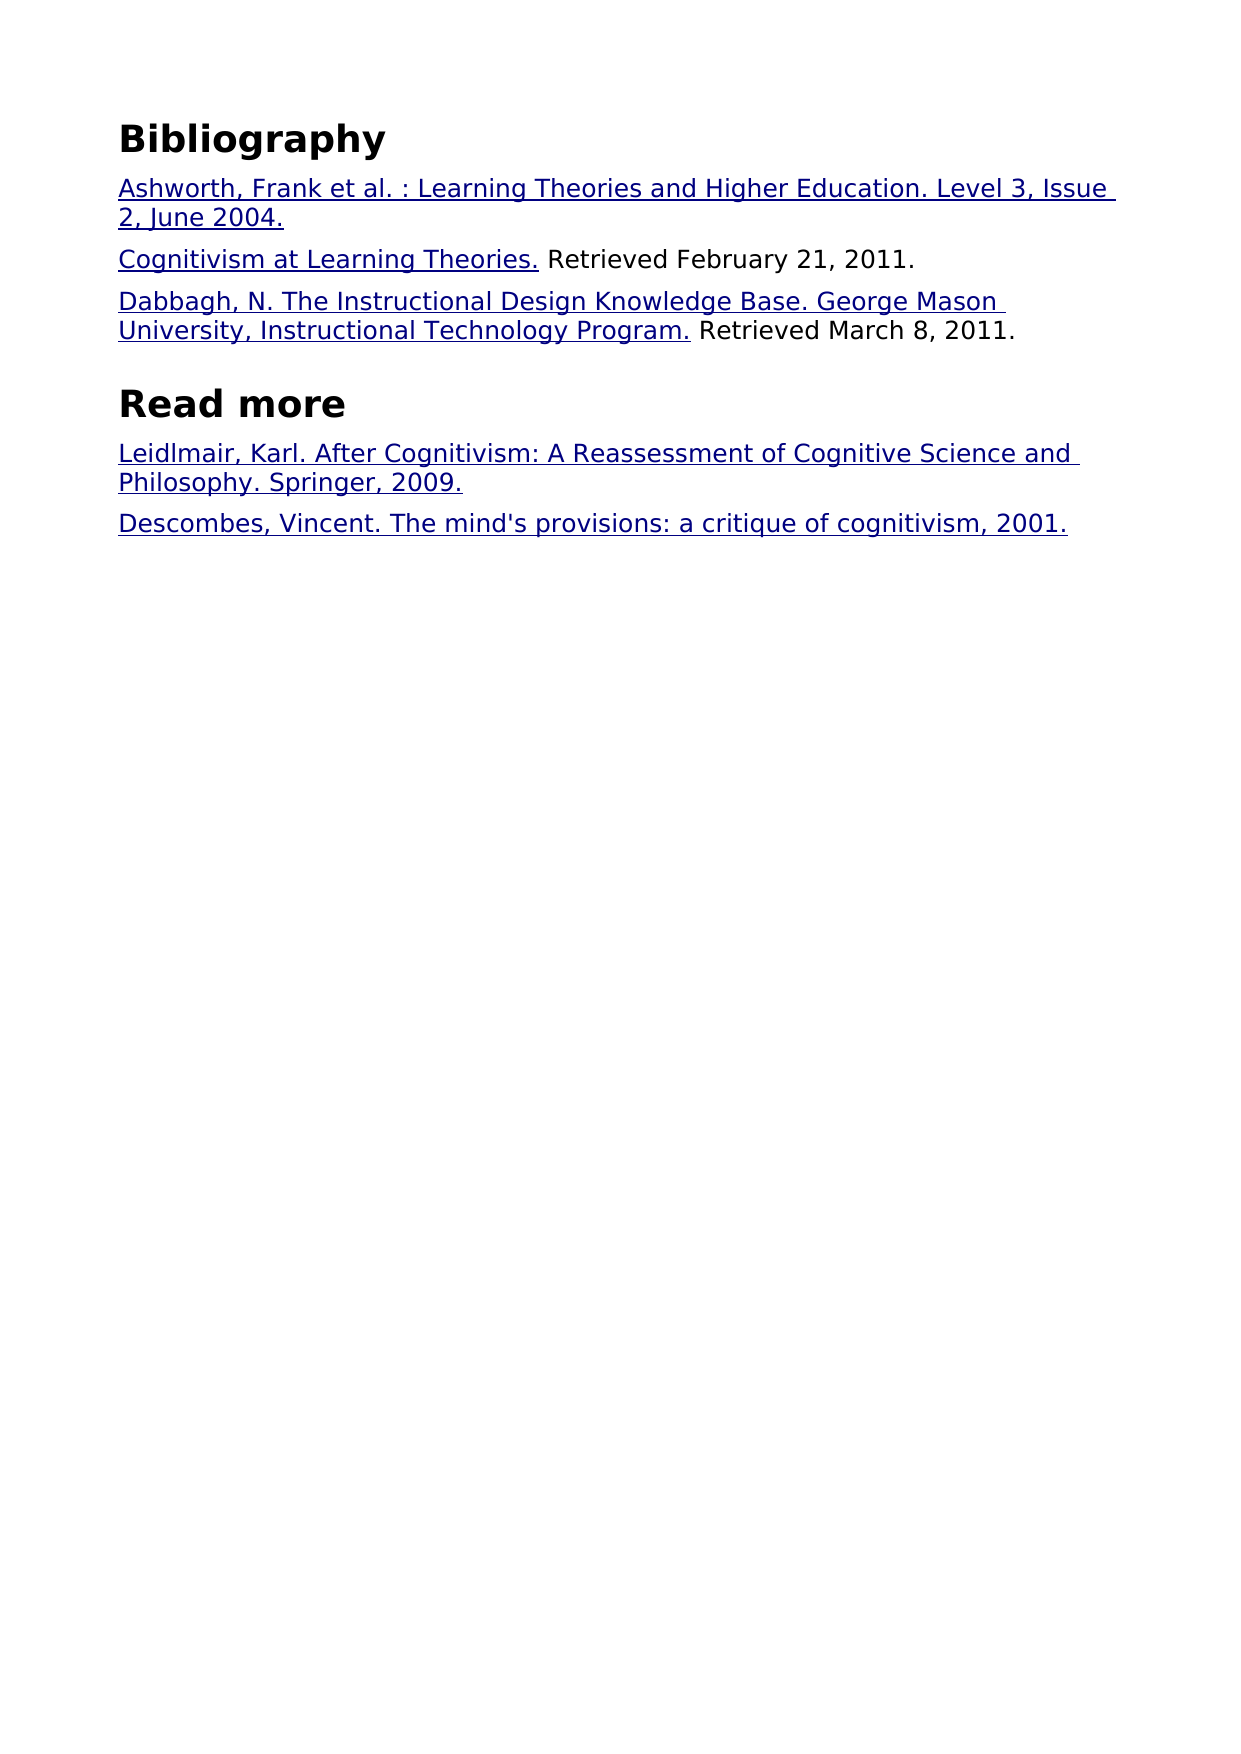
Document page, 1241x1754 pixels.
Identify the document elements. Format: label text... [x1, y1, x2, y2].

text Ashworth, Frank et al. : Learning Theories and Higher Education. Level 3, Issue 2, June 2004. [118, 174, 1122, 233]
text Descombes, Vincent. The mind's provisions: a critique of cognitivism, 2001. [118, 509, 1122, 539]
text Leidlmair, Karl. After Cognitivism: A Reassessment of Cognitive Science and Philosophy. Springer, 2009. [118, 439, 1122, 497]
text Dabbagh, N. The Instructional Design Knowledge Base. George Mason University, Instructional Technology Program. Retrieved March 8, 2011. [118, 287, 1122, 345]
subtitle Read more [118, 383, 1122, 426]
subtitle Bibliography [118, 118, 1122, 162]
text Cognitivism at Learning Theories. Retrieved February 21, 2011. [118, 245, 1122, 274]
